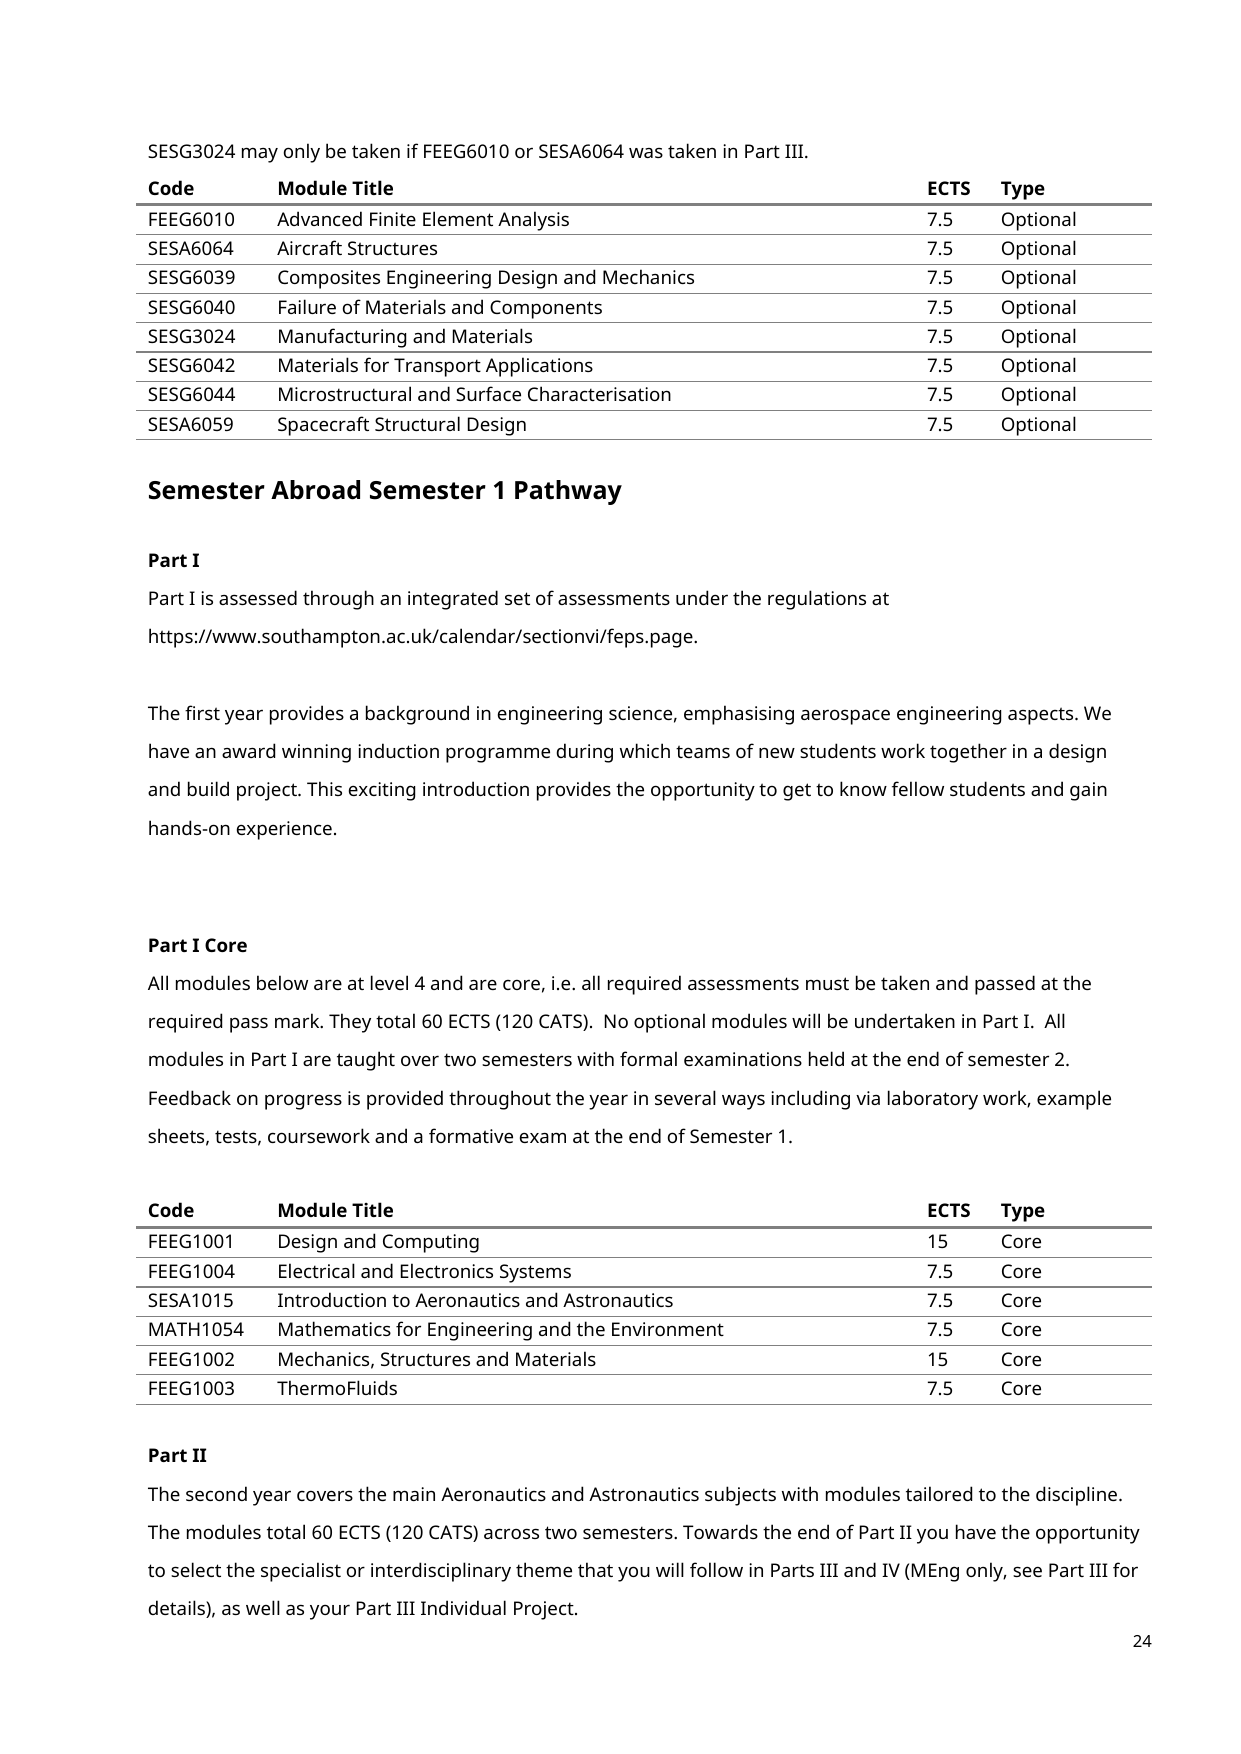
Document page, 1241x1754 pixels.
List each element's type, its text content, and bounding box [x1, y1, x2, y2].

table_cell Module Title [266, 1198, 916, 1226]
table_cell Optional [989, 206, 1152, 234]
table_cell 15 [916, 1346, 989, 1374]
table_cell Mathematics for Engineering and the Environment [266, 1317, 916, 1345]
table_cell Code [136, 1198, 266, 1226]
table_cell 7.5 [916, 382, 989, 410]
table_cell SESG3024 [136, 323, 266, 351]
table_cell Core [989, 1346, 1152, 1374]
table_cell Microstructural and Surface Characterisation [266, 382, 916, 410]
table_cell SESG6044 [136, 382, 266, 410]
table_cell Part I Part I is assessed through an integrated set of assessments under the regulations at https://www.southampton.ac.uk/calendar/sectionvi/feps.page. The first year provides a background in engineering science, emphasising aerospace engineering aspects. We have an award winning induction programme during which teams of new students work together in a design and build project. This exciting introduction provides the opportunity to get to know fellow students and gain hands-on experience. [136, 509, 1152, 894]
table_cell FEEG1001 [136, 1229, 266, 1257]
table_cell FEEG1003 [136, 1375, 266, 1403]
table_cell FEEG1004 [136, 1258, 266, 1286]
table_cell Design and Computing [266, 1229, 916, 1257]
table_cell ECTS [916, 175, 989, 203]
table_cell FEEG1002 [136, 1346, 266, 1374]
table_cell 7.5 [916, 265, 989, 293]
table_cell 7.5 [916, 411, 989, 439]
table_cell 7.5 [916, 353, 989, 381]
table_cell 15 [916, 1229, 989, 1257]
table_cell Mechanics, Structures and Materials [266, 1346, 916, 1374]
table_cell 7.5 [916, 323, 989, 351]
table_cell SESA1015 [136, 1288, 266, 1316]
table_cell Core [989, 1375, 1152, 1403]
table_cell Module Title [266, 175, 916, 203]
table_cell Optional [989, 353, 1152, 381]
table_cell Materials for Transport Applications [266, 353, 916, 381]
table_cell SESA6059 [136, 411, 266, 439]
table_cell Failure of Materials and Components [266, 294, 916, 322]
table_cell Type [989, 1198, 1152, 1226]
table_cell SESG6042 [136, 353, 266, 381]
table_cell Optional [989, 382, 1152, 410]
table_cell Optional [989, 411, 1152, 439]
table_cell Optional [989, 265, 1152, 293]
table_cell Electrical and Electronics Systems [266, 1258, 916, 1286]
table_cell 7.5 [916, 206, 989, 234]
table_cell ECTS [916, 1198, 989, 1226]
table_cell ThermoFluids [266, 1375, 916, 1403]
table_cell 7.5 [916, 235, 989, 264]
table_cell Aircraft Structures [266, 235, 916, 264]
table_cell SESG3024 may only be taken if FEEG6010 or SESA6064 was taken in Part III. [136, 99, 1152, 175]
table_cell Optional [989, 323, 1152, 351]
table_cell Optional [989, 294, 1152, 322]
table_cell Core [989, 1317, 1152, 1345]
table_cell SESG6040 [136, 294, 266, 322]
table_cell Manufacturing and Materials [266, 323, 916, 351]
table_cell Optional [989, 235, 1152, 264]
table_cell Type [989, 175, 1152, 203]
table_cell 7.5 [916, 294, 989, 322]
table_cell Spacecraft Structural Design [266, 411, 916, 439]
table_cell 7.5 [916, 1288, 989, 1316]
table_cell SESA6064 [136, 235, 266, 264]
table_cell 7.5 [916, 1317, 989, 1345]
table_cell 7.5 [916, 1375, 989, 1403]
table_cell Core [989, 1258, 1152, 1286]
table_cell 7.5 [916, 1258, 989, 1286]
table_cell FEEG6010 [136, 206, 266, 234]
table_cell Introduction to Aeronautics and Astronautics [266, 1288, 916, 1316]
table_cell Core [989, 1288, 1152, 1316]
table_cell Composites Engineering Design and Mechanics [266, 265, 916, 293]
table_cell MATH1054 [136, 1317, 266, 1345]
table_cell Part I Core All modules below are at level 4 and are core, i.e. all required assessments must be taken and passed at the required pass mark. They total 60 ECTS (120 CATS). No optional modules will be undertaken in Part I. All modules in Part I are taught over two semesters with formal examinations held at the end of semester 2. Feedback on progress is provided throughout the year in several ways including via laboratory work, example sheets, tests, coursework and a formative exam at the end of Semester 1. [136, 894, 1152, 1197]
table_cell Code [136, 175, 266, 203]
table_cell Advanced Finite Element Analysis [266, 206, 916, 234]
table_cell Core [989, 1229, 1152, 1257]
table_cell Part II The second year covers the main Aeronautics and Astronautics subjects with modules tailored to the discipline. The modules total 60 ECTS (120 CATS) across two semesters. Towards the end of Part II you have the opportunity to select the specialist or interdisciplinary theme that you will follow in Parts III and IV (MEng only, see Part III for details), as well as your Part III Individual Project. [136, 1405, 1152, 1621]
table_cell Semester Abroad Semester 1 Pathway [136, 440, 1152, 509]
table_cell SESG6039 [136, 265, 266, 293]
